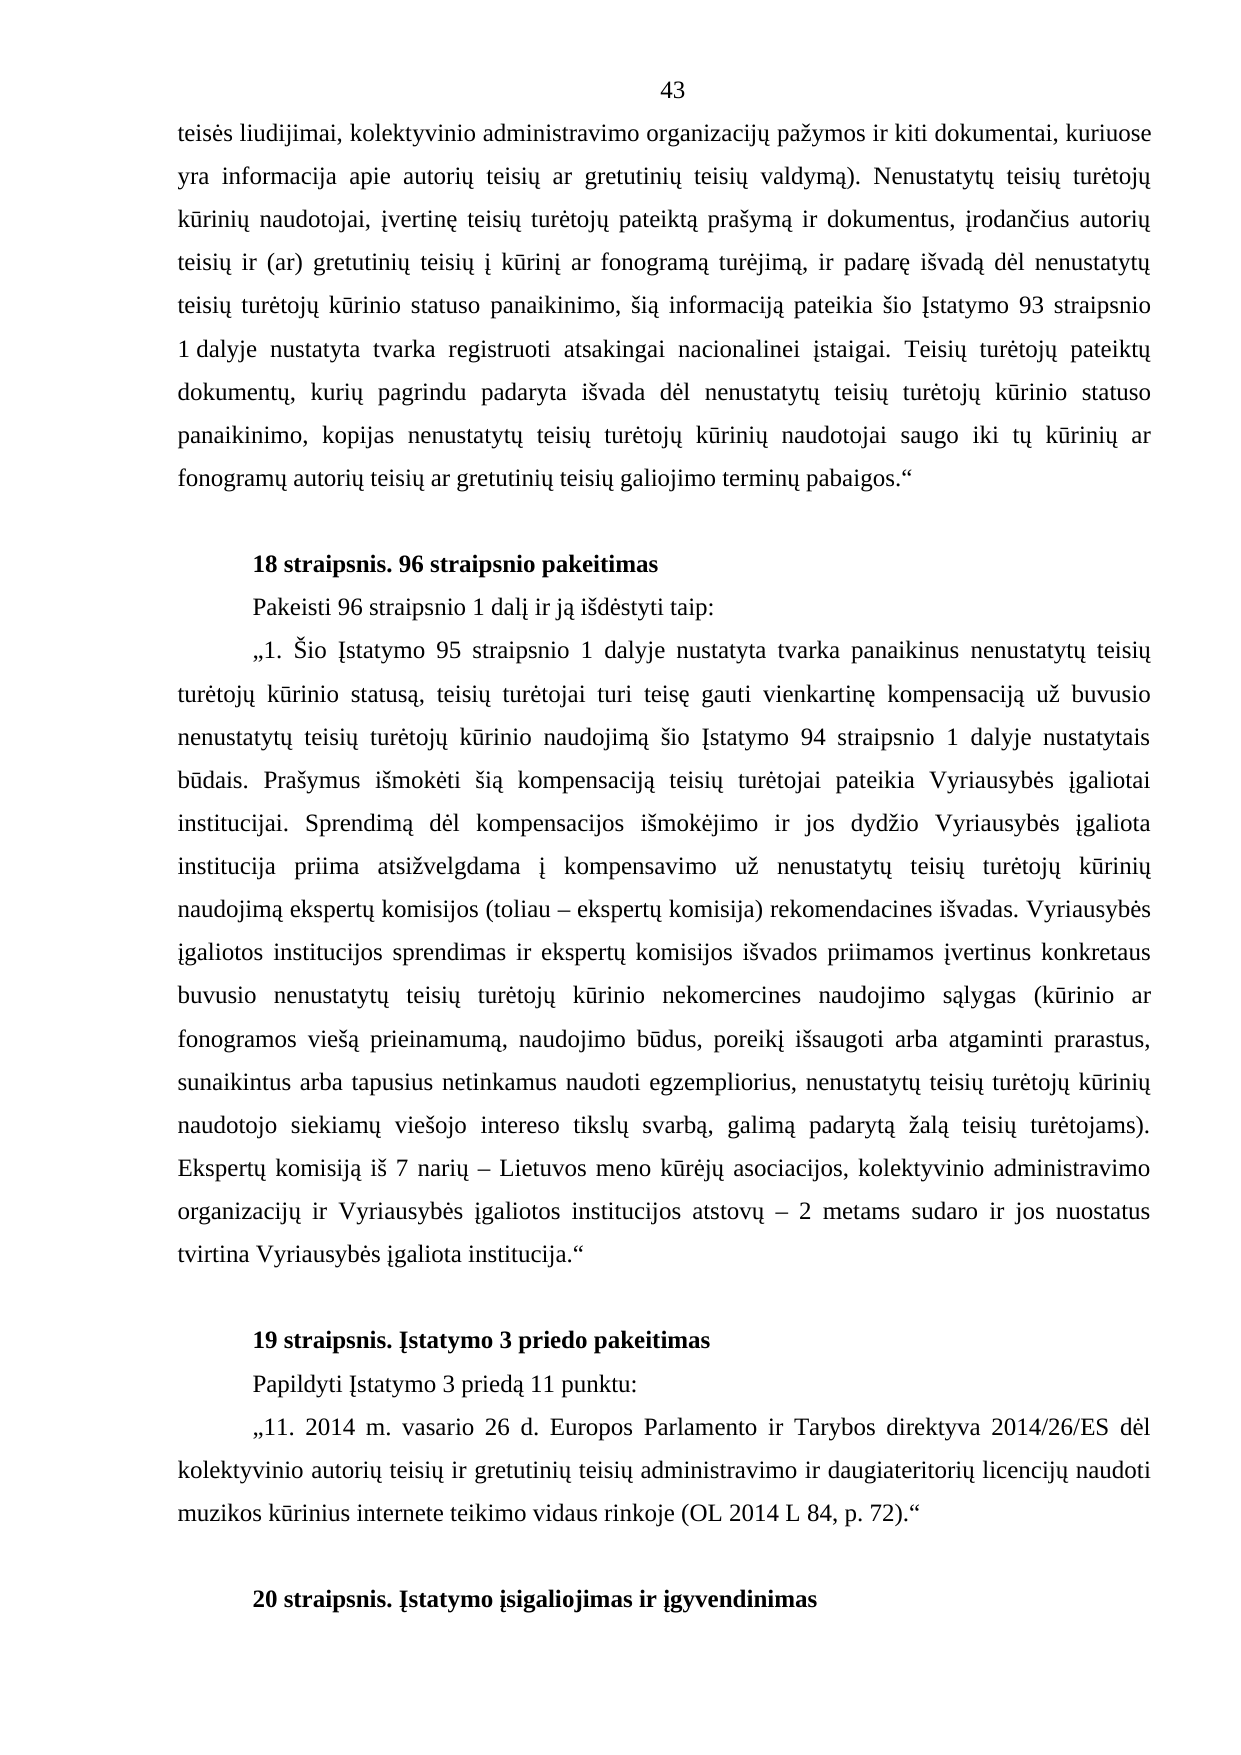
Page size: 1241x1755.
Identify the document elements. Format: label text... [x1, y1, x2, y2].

text teisės liudijimai, kolektyvinio administravimo organizacijų pažymos ir kiti dokumentai, kuriuose yra informacija apie autorių teisių ar gretutinių teisių valdymą). Nenustatytų teisių turėtojų kūrinių naudotojai, įvertinę teisių turėtojų pateiktą prašymą ir dokumentus, įrodančius autorių teisių ir (ar) gretutinių teisių į kūrinį ar fonogramą turėjimą, ir padarę išvadą dėl nenustatytų teisių turėtojų kūrinio statuso panaikinimo, šią informaciją pateikia šio Įstatymo 93 straipsnio 1 dalyje nustatyta tvarka registruoti atsakingai nacionalinei įstaigai. Teisių turėtojų pateiktų dokumentų, kurių pagrindu padaryta išvada dėl nenustatytų teisių turėtojų kūrinio statuso panaikinimo, kopijas nenustatytų teisių turėtojų kūrinių naudotojai saugo iki tų kūrinių ar fonogramų autorių teisių ar gretutinių teisių galiojimo terminų pabaigos.“ [177, 118, 1152, 492]
text „1. Šio Įstatymo 95 straipsnio 1 dalyje nustatyta tvarka panaikinus nenustatytų teisių turėtojų kūrinio statusą, teisių turėtojai turi teisę gauti vienkartinę kompensaciją už buvusio nenustatytų teisių turėtojų kūrinio naudojimą šio Įstatymo 94 straipsnio 1 dalyje nustatytais būdais. Prašymus išmokėti šią kompensaciją teisių turėtojai pateikia Vyriausybės įgaliotai institucijai. Sprendimą dėl kompensacijos išmokėjimo ir jos dydžio Vyriausybės įgaliota institucija priima atsižvelgdama į kompensavimo už nenustatytų teisių turėtojų kūrinių naudojimą ekspertų komisijos (toliau – ekspertų komisija) rekomendacines išvadas. Vyriausybės įgaliotos institucijos sprendimas ir ekspertų komisijos išvados priimamos įvertinus konkretaus buvusio nenustatytų teisių turėtojų kūrinio nekomercines naudojimo sąlygas (kūrinio ar fonogramos viešą prieinamumą, naudojimo būdus, poreikį išsaugoti arba atgaminti prarastus, sunaikintus arba tapusius netinkamus naudoti egzempliorius, nenustatytų teisių turėtojų kūrinių naudotojo siekiamų viešojo intereso tikslų svarbą, galimą padarytą žalą teisių turėtojams). Ekspertų komisiją iš 7 narių – Lietuvos meno kūrėjų asociacijos, kolektyvinio administravimo organizacijų ir Vyriausybės įgaliotos institucijos atstovų – 2 metams sudaro ir jos nuostatus tvirtina Vyriausybės įgaliota institucija.“ [177, 636, 1152, 1268]
text „11. 2014 m. vasario 26 d. Europos Parlamento ir Tarybos direktyva 2014/26/ES dėl kolektyvinio autorių teisių ir gretutinių teisių administravimo ir daugiateritorių licencijų naudoti muzikos kūrinius internete teikimo vidaus rinkoje (OL 2014 L 84, p. 72).“ [177, 1412, 1152, 1527]
text Pakeisti 96 straipsnio 1 dalį ir ją išdėstyti taip: [177, 592, 1152, 621]
text Papildyti Įstatymo 3 priedą 11 punktu: [177, 1369, 1152, 1397]
text 18 straipsnis. 96 straipsnio pakeitimas [177, 549, 1152, 578]
text 19 straipsnis. Įstatymo 3 priedo pakeitimas [177, 1326, 1152, 1354]
text 20 straipsnis. Įstatymo įsigaliojimas ir įgyvendinimas [177, 1584, 1152, 1613]
